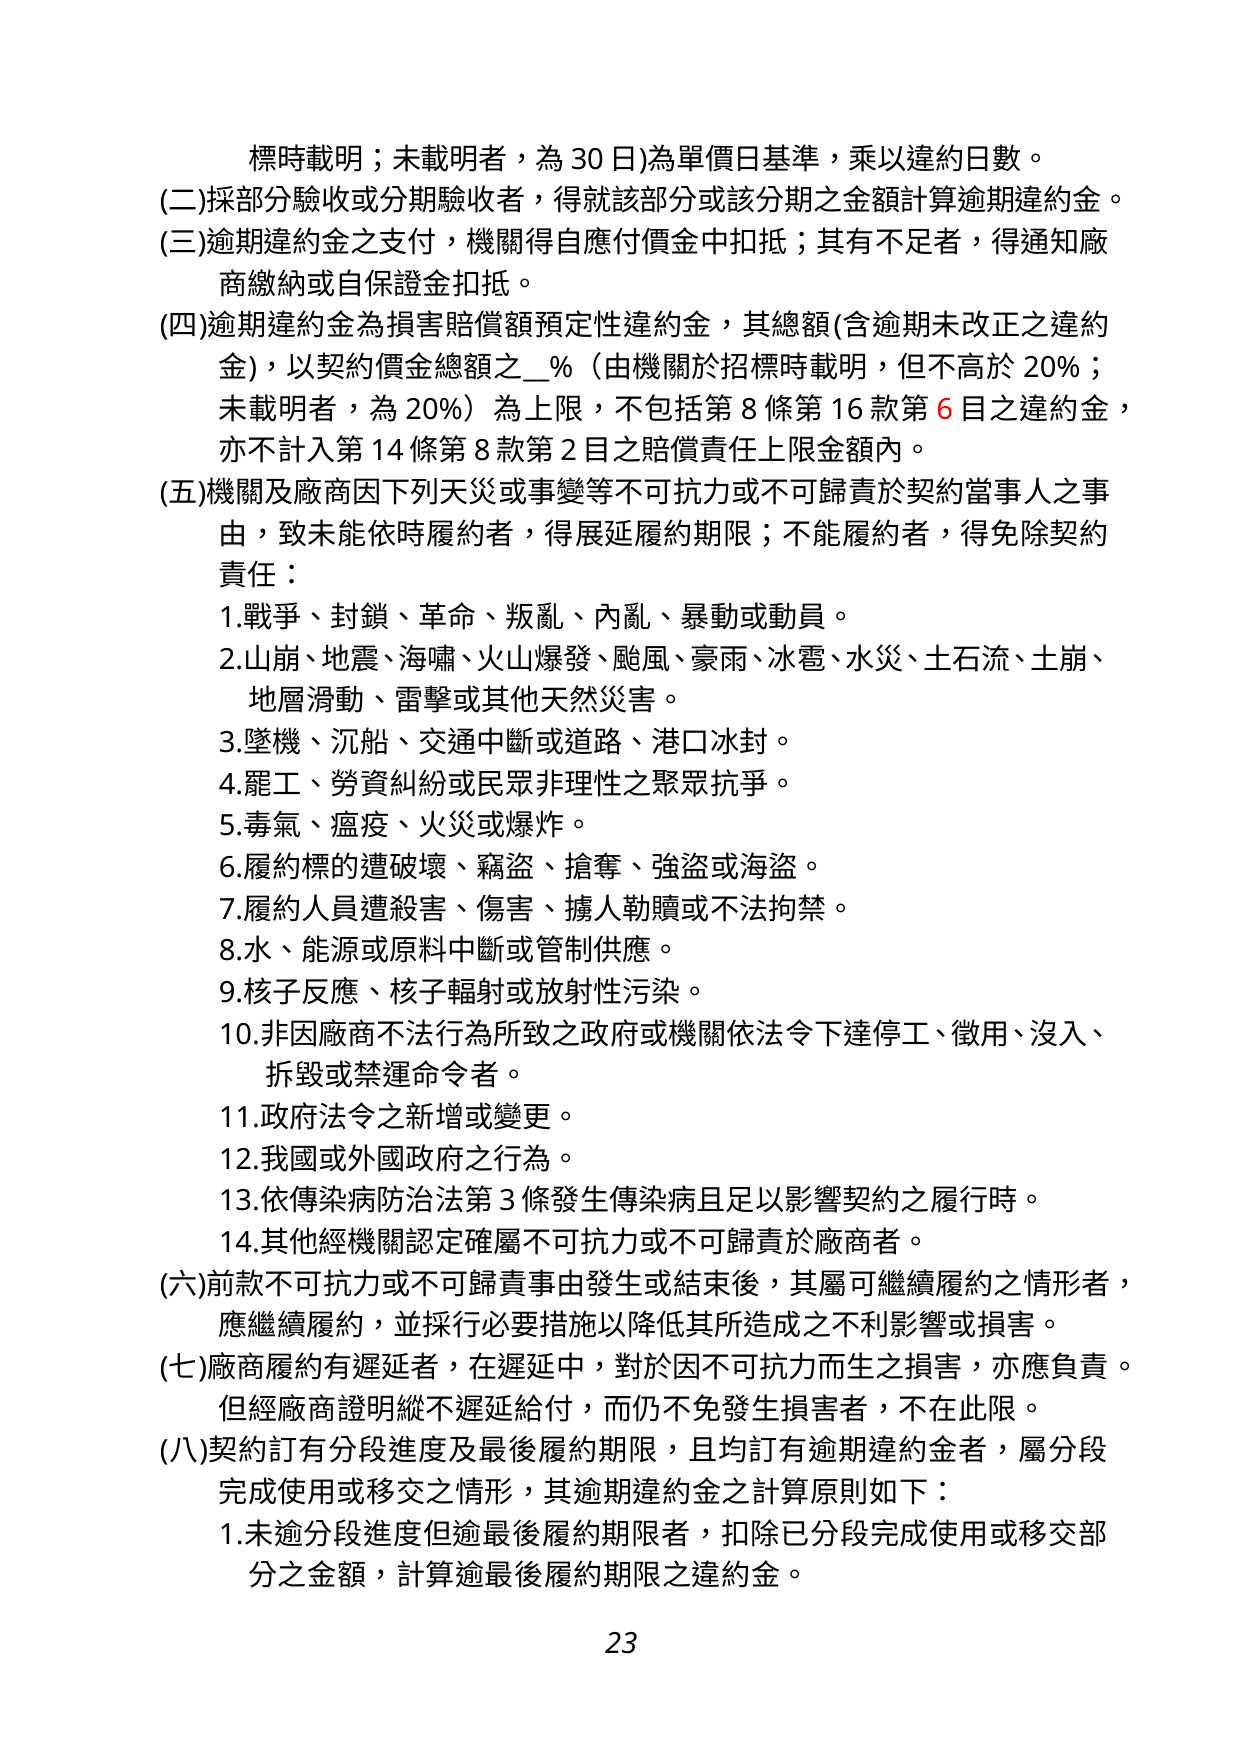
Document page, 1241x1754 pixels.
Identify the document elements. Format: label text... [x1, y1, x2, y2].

text 8.水、能源或原料中斷或管制供應。 [218, 927, 1108, 969]
text 10.非因廠商不法行為所致之政府或機關依法令下達停工、徵用、沒入、拆毀或禁運命令者。 [218, 1011, 1108, 1094]
text 12.我國或外國政府之行為。 [218, 1136, 1108, 1177]
text (六)前款不可抗力或不可歸責事由發生或結束後，其屬可繼續履約之情形者，應繼續履約，並採行必要措施以降低其所造成之不利影響或損害。 [159, 1261, 1110, 1344]
text 3.墜機、沉船、交通中斷或道路、港口冰封。 [218, 719, 1108, 761]
text (七)廠商履約有遲延者，在遲延中，對於因不可抗力而生之損害，亦應負責。但經廠商證明縱不遲延給付，而仍不免發生損害者，不在此限。 [159, 1344, 1110, 1427]
text (三)逾期違約金之支付，機關得自應付價金中扣抵；其有不足者，得通知廠商繳納或自保證金扣抵。 [159, 219, 1110, 302]
text 1.戰爭、封鎖、革命、叛亂、內亂、暴動或動員。 [218, 594, 1108, 636]
text 9.核子反應、核子輻射或放射性污染。 [218, 969, 1108, 1011]
text 5.毒氣、瘟疫、火災或爆炸。 [218, 802, 1108, 844]
text 11.政府法令之新增或變更。 [218, 1094, 1108, 1136]
text (二)採部分驗收或分期驗收者，得就該部分或該分期之金額計算逾期違約金。 [159, 177, 1110, 219]
text (四)逾期違約金為損害賠償額預定性違約金，其總額(含逾期未改正之違約金)，以契約價金總額之__%（由機關於招標時載明，但不高於20%；未載明者，為20%）為上限，不包括第8條第16款第6目之違約金，亦不計入第14條第8款第2目之賠償責任上限金額內。 [159, 302, 1110, 469]
text 6.履約標的遭破壞、竊盜、搶奪、強盜或海盜。 [218, 844, 1108, 886]
text 4.罷工、勞資糾紛或民眾非理性之聚眾抗爭。 [218, 761, 1108, 802]
text (五)機關及廠商因下列天災或事變等不可抗力或不可歸責於契約當事人之事由，致未能依時履約者，得展延履約期限；不能履約者，得免除契約責任： [159, 469, 1110, 594]
text 7.履約人員遭殺害、傷害、擄人勒贖或不法拘禁。 [218, 886, 1108, 927]
text 14.其他經機關認定確屬不可抗力或不可歸責於廠商者。 [218, 1219, 1108, 1261]
text (八)契約訂有分段進度及最後履約期限，且均訂有逾期違約金者，屬分段完成使用或移交之情形，其逾期違約金之計算原則如下： [159, 1427, 1110, 1511]
text 13.依傳染病防治法第3條發生傳染病且足以影響契約之履行時。 [218, 1177, 1108, 1219]
text 1.未逾分段進度但逾最後履約期限者，扣除已分段完成使用或移交部分之金額，計算逾最後履約期限之違約金。 [218, 1511, 1108, 1594]
text 2.山崩、地震、海嘯、火山爆發、颱風、豪雨、冰雹、水災、土石流、土崩、地層滑動、雷擊或其他天然災害。 [218, 636, 1108, 719]
text 標時載明；未載明者，為30日)為單價日基準，乘以違約日數。 [218, 136, 1104, 177]
